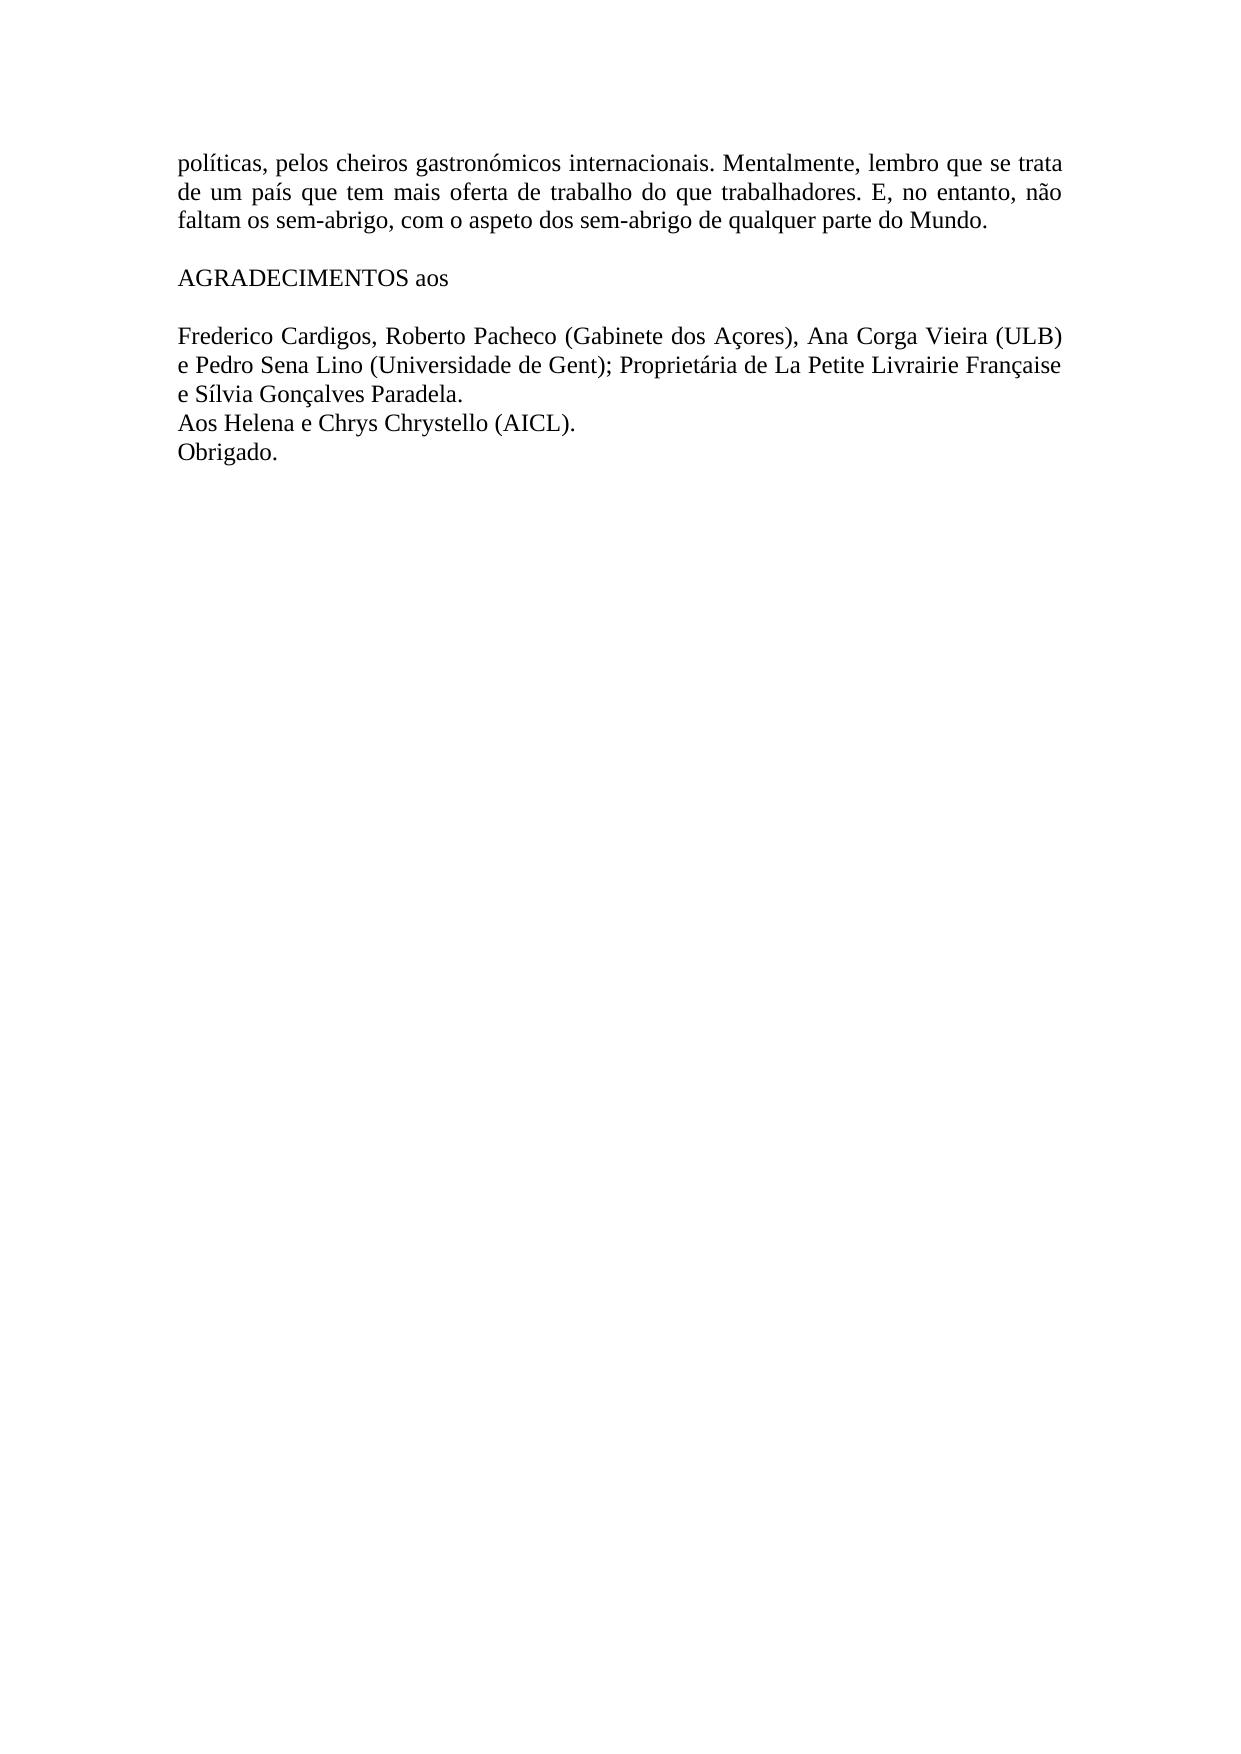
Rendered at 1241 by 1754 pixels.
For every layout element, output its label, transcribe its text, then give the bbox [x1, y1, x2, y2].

text políticas, pelos cheiros gastronómicos internacionais. Mentalmente, lembro que se trata de um país que tem mais oferta de trabalho do que trabalhadores. E, no entanto, não faltam os sem-abrigo, com o aspeto dos sem-abrigo de qualquer parte do Mundo. [177, 148, 1063, 234]
text AGRADECIMENTOS aos [177, 263, 1063, 292]
text Frederico Cardigos, Roberto Pacheco (Gabinete dos Açores), Ana Corga Vieira (ULB) e Pedro Sena Lino (Universidade de Gent); Proprietária de La Petite Livrairie Française e Sílvia Gonçalves Paradela. [177, 321, 1063, 408]
text Obrigado. [177, 437, 1063, 466]
text Aos Helena e Chrys Chrystello (AICL). [177, 408, 1063, 437]
